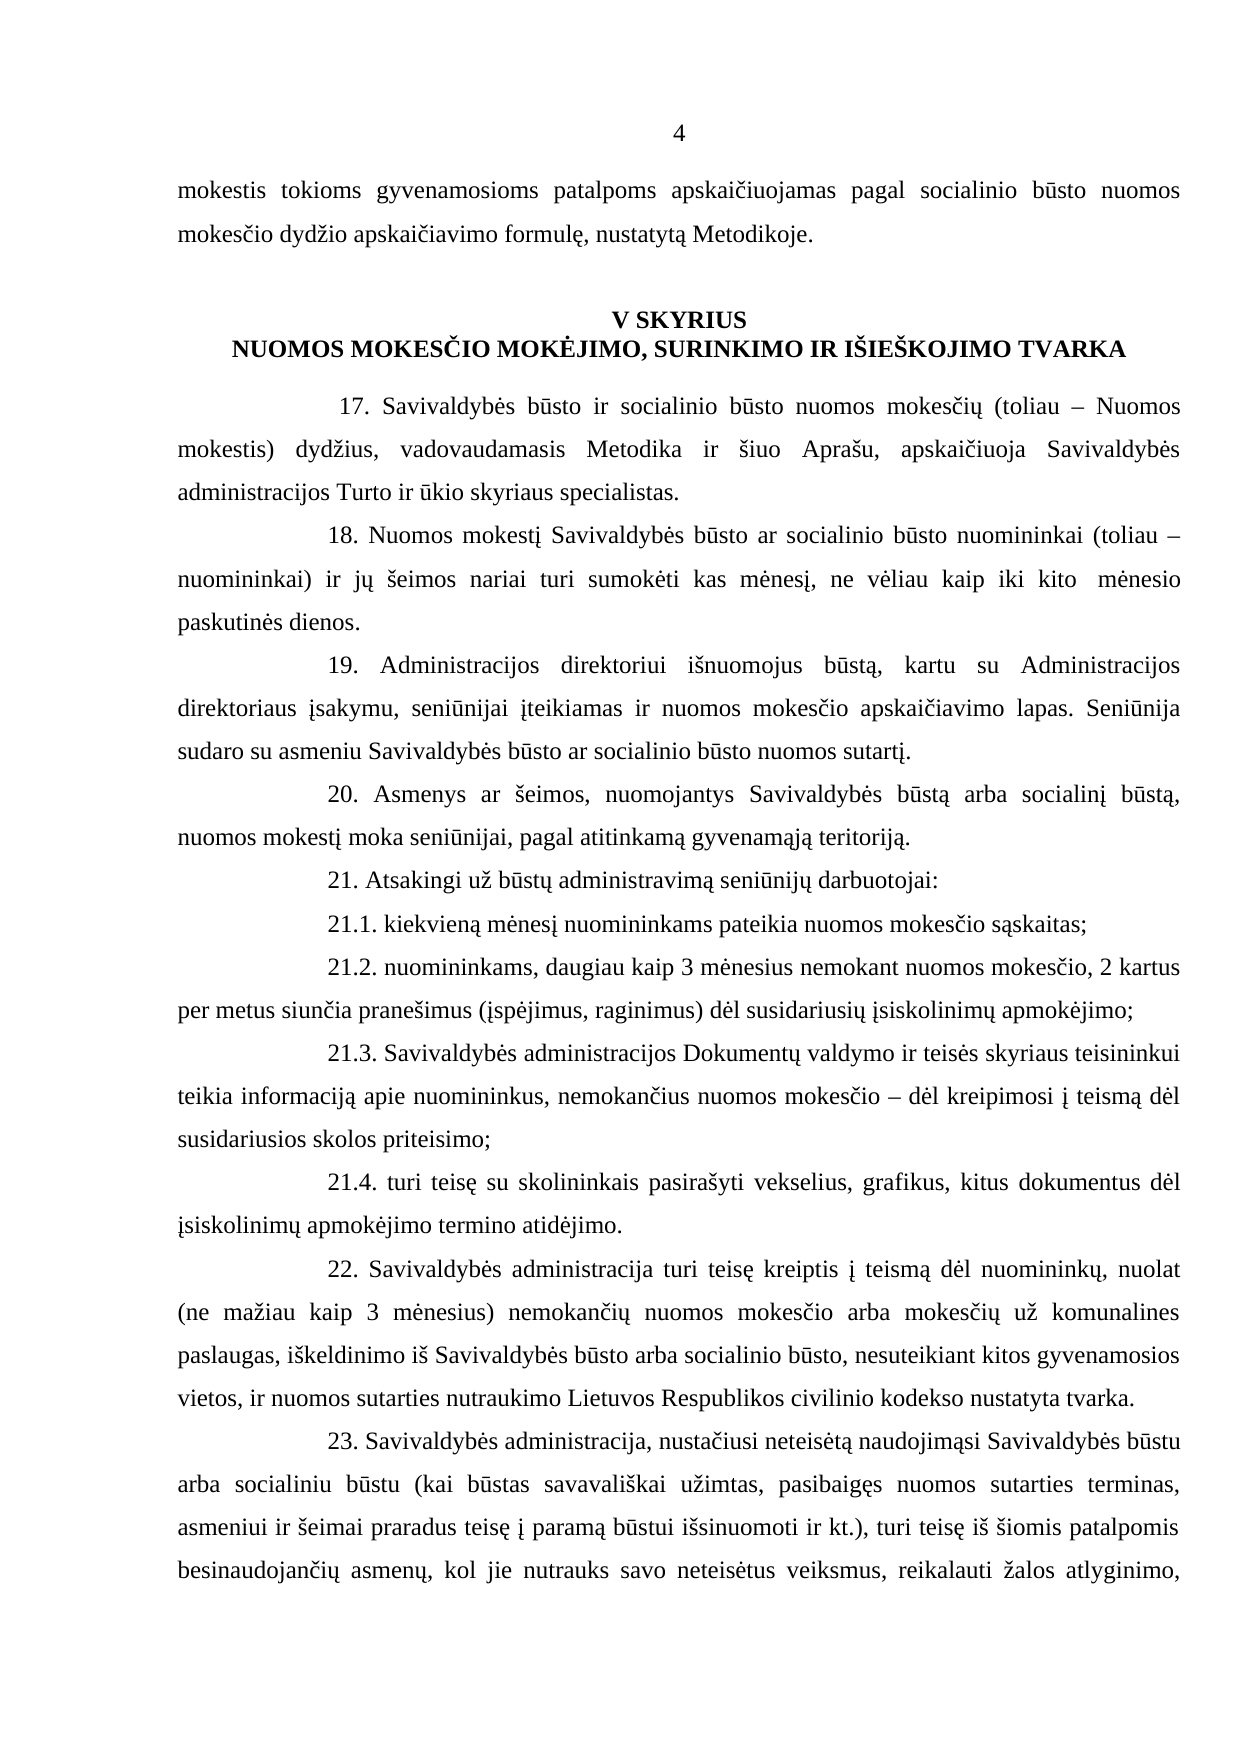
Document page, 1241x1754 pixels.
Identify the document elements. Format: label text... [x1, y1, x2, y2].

text 19. Administracijos direktoriui išnuomojus būstą, kartu su Administracijos direktoriaus įsakymu, seniūnijai įteikiamas ir nuomos mokesčio apskaičiavimo lapas. Seniūnija sudaro su asmeniu Savivaldybės būsto ar socialinio būsto nuomos sutartį. [177, 650, 1181, 765]
text 21.2. nuomininkams, daugiau kaip 3 mėnesius nemokant nuomos mokesčio, 2 kartus per metus siunčia pranešimus (įspėjimus, raginimus) dėl susidariusių įsiskolinimų apmokėjimo; [177, 952, 1181, 1024]
text 18. Nuomos mokestį Savivaldybės būsto ar socialinio būsto nuomininkai (toliau – nuomininkai) ir jų šeimos nariai turi sumokėti kas mėnesį, ne vėliau kaip iki kito mėnesio paskutinės dienos. [177, 521, 1181, 636]
text 17. Savivaldybės būsto ir socialinio būsto nuomos mokesčių (toliau – Nuomos mokestis) dydžius, vadovaudamasis Metodika ir šiuo Aprašu, apskaičiuoja Savivaldybės administracijos Turto ir ūkio skyriaus specialistas. [177, 391, 1181, 506]
text NUOMOS MOKESČIO MOKĖJIMO, SURINKIMO IR IŠIEŠKOJIMO TVARKA [177, 334, 1181, 362]
text 22. Savivaldybės administracija turi teisę kreiptis į teismą dėl nuomininkų, nuolat (ne mažiau kaip 3 mėnesius) nemokančių nuomos mokesčio arba mokesčių už komunalines paslaugas, iškeldinimo iš Savivaldybės būsto arba socialinio būsto, nesuteikiant kitos gyvenamosios vietos, ir nuomos sutarties nutraukimo Lietuvos Respublikos civilinio kodekso nustatyta tvarka. [177, 1254, 1181, 1412]
text 20. Asmenys ar šeimos, nuomojantys Savivaldybės būstą arba socialinį būstą, nuomos mokestį moka seniūnijai, pagal atitinkamą gyvenamąją teritoriją. [177, 779, 1181, 851]
text 23. Savivaldybės administracija, nustačiusi neteisėtą naudojimąsi Savivaldybės būstu arba socialiniu būstu (kai būstas savavališkai užimtas, pasibaigęs nuomos sutarties terminas, asmeniui ir šeimai praradus teisę į paramą būstui išsinuomoti ir kt.), turi teisę iš šiomis patalpomis besinaudojančių asmenų, kol jie nutrauks savo neteisėtus veiksmus, reikalauti žalos atlyginimo, [177, 1426, 1181, 1584]
text V SKYRIUS [177, 305, 1181, 334]
text 21. Atsakingi už būstų administravimą seniūnijų darbuotojai: [177, 866, 1181, 894]
text mokestis tokioms gyvenamosioms patalpoms apskaičiuojamas pagal socialinio būsto nuomos mokesčio dydžio apskaičiavimo formulę, nustatytą Metodikoje. [177, 176, 1181, 247]
text 21.3. Savivaldybės administracijos Dokumentų valdymo ir teisės skyriaus teisininkui teikia informaciją apie nuomininkus, nemokančius nuomos mokesčio – dėl kreipimosi į teismą dėl susidariusios skolos priteisimo; [177, 1038, 1181, 1153]
text 21.1. kiekvieną mėnesį nuomininkams pateikia nuomos mokesčio sąskaitas; [177, 909, 1181, 937]
text 21.4. turi teisę su skolininkais pasirašyti vekselius, grafikus, kitus dokumentus dėl įsiskolinimų apmokėjimo termino atidėjimo. [177, 1167, 1181, 1239]
